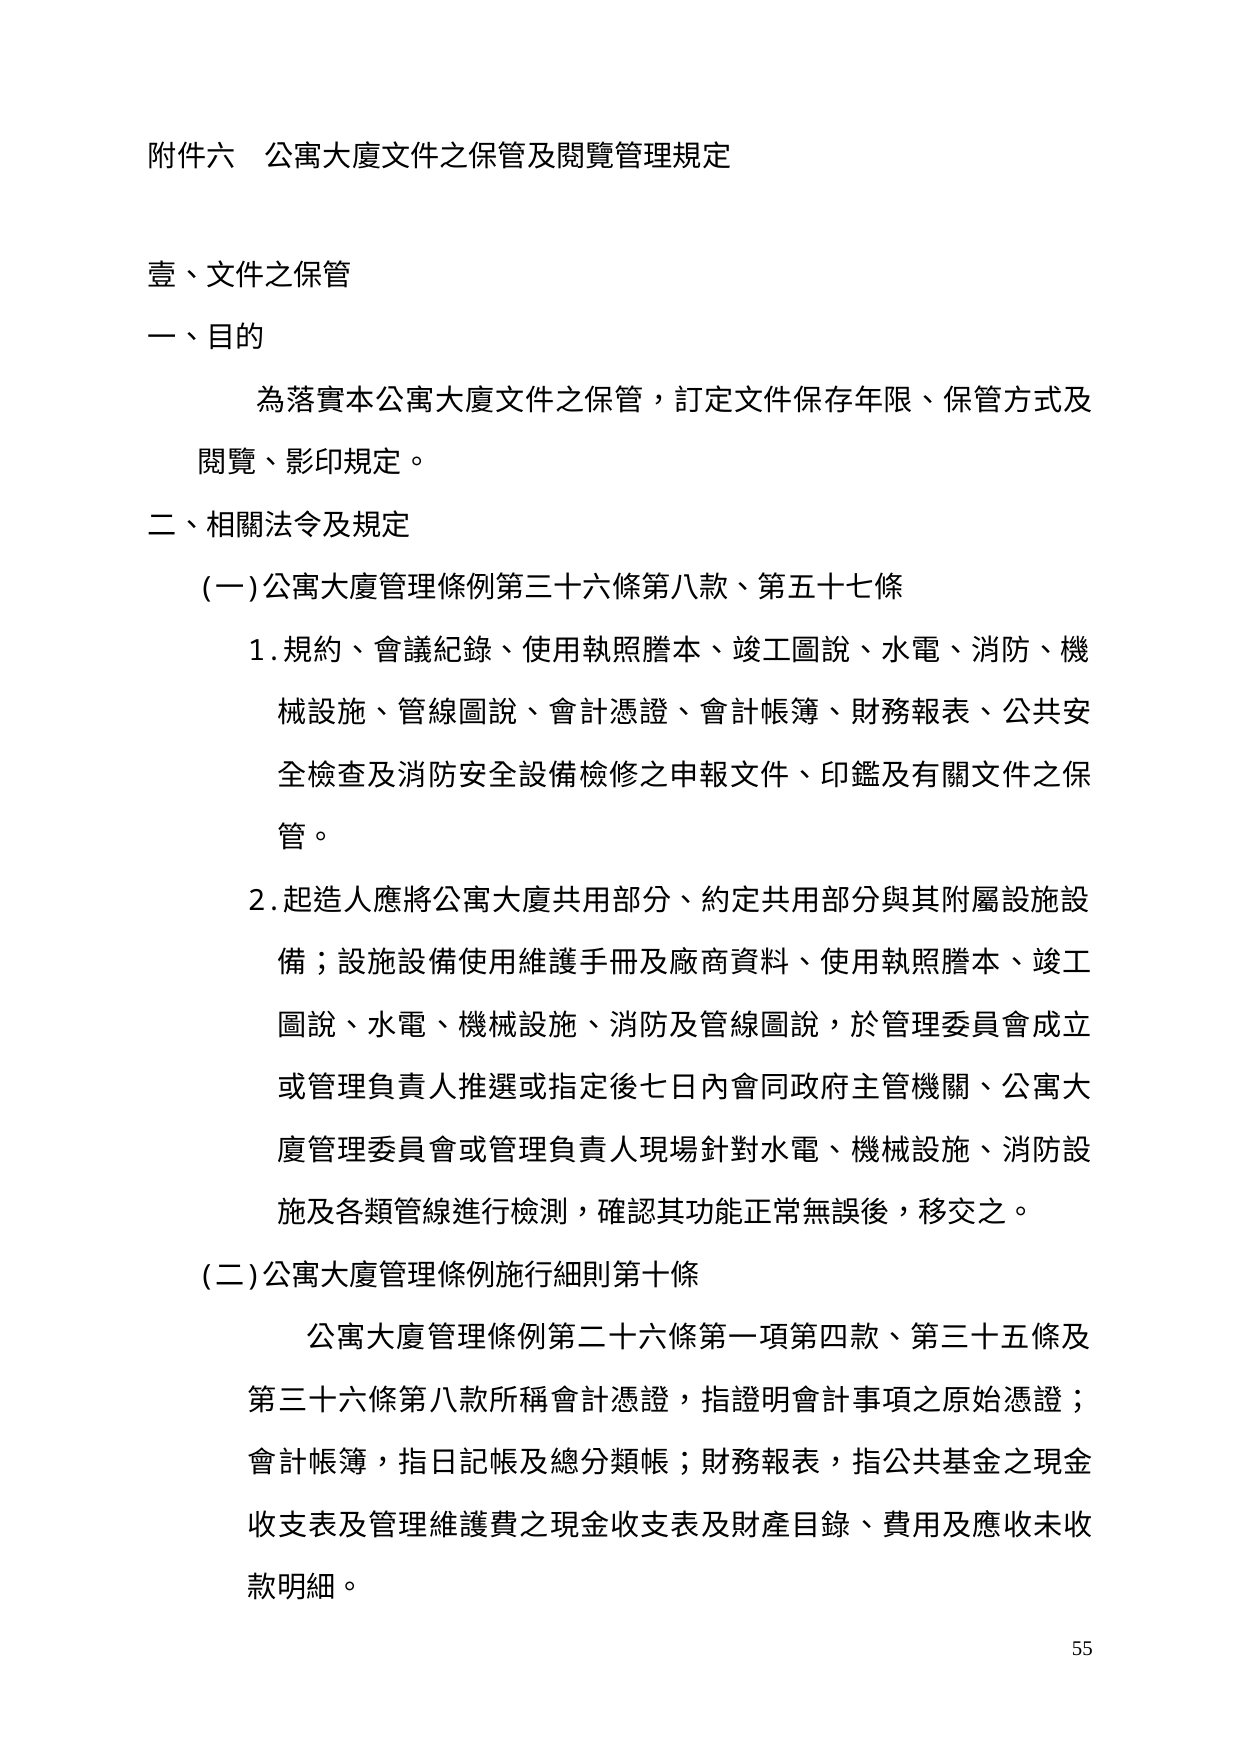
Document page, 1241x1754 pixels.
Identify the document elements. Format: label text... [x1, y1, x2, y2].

text 為落實本公寓大廈文件之保管，訂定文件保存年限、保管方式及閱覽、影印規定。 [198, 356, 1092, 481]
text 二、相關法令及規定 [148, 481, 1092, 543]
text (二)公寓大廈管理條例施行細則第十條 [198, 1231, 1092, 1293]
text 2.起造人應將公寓大廈共用部分、約定共用部分與其附屬設施設備；設施設備使用維護手冊及廠商資料、使用執照謄本、竣工圖說、水電、機械設施、消防及管線圖說，於管理委員會成立或管理負責人推選或指定後七日內會同政府主管機關、公寓大廈管理委員會或管理負責人現場針對水電、機械設施、消防設施及各類管線進行檢測，確認其功能正常無誤後，移交之。 [248, 856, 1092, 1231]
text (一)公寓大廈管理條例第三十六條第八款、第五十七條 [198, 543, 1092, 606]
text 1.規約、會議紀錄、使用執照謄本、竣工圖說、水電、消防、機械設施、管線圖說、會計憑證、會計帳簿、財務報表、公共安全檢查及消防安全設備檢修之申報文件、印鑑及有關文件之保管。 [248, 606, 1092, 856]
text 一、目的 [148, 293, 1092, 356]
text 壹、文件之保管 [148, 231, 1092, 293]
text 公寓大廈管理條例第二十六條第一項第四款、第三十五條及第三十六條第八款所稱會計憑證，指證明會計事項之原始憑證；會計帳簿，指日記帳及總分類帳；財務報表，指公共基金之現金收支表及管理維護費之現金收支表及財產目錄、費用及應收未收款明細。 [248, 1293, 1092, 1606]
text 附件六 公寓大廈文件之保管及閱覽管理規定 [148, 112, 1092, 175]
